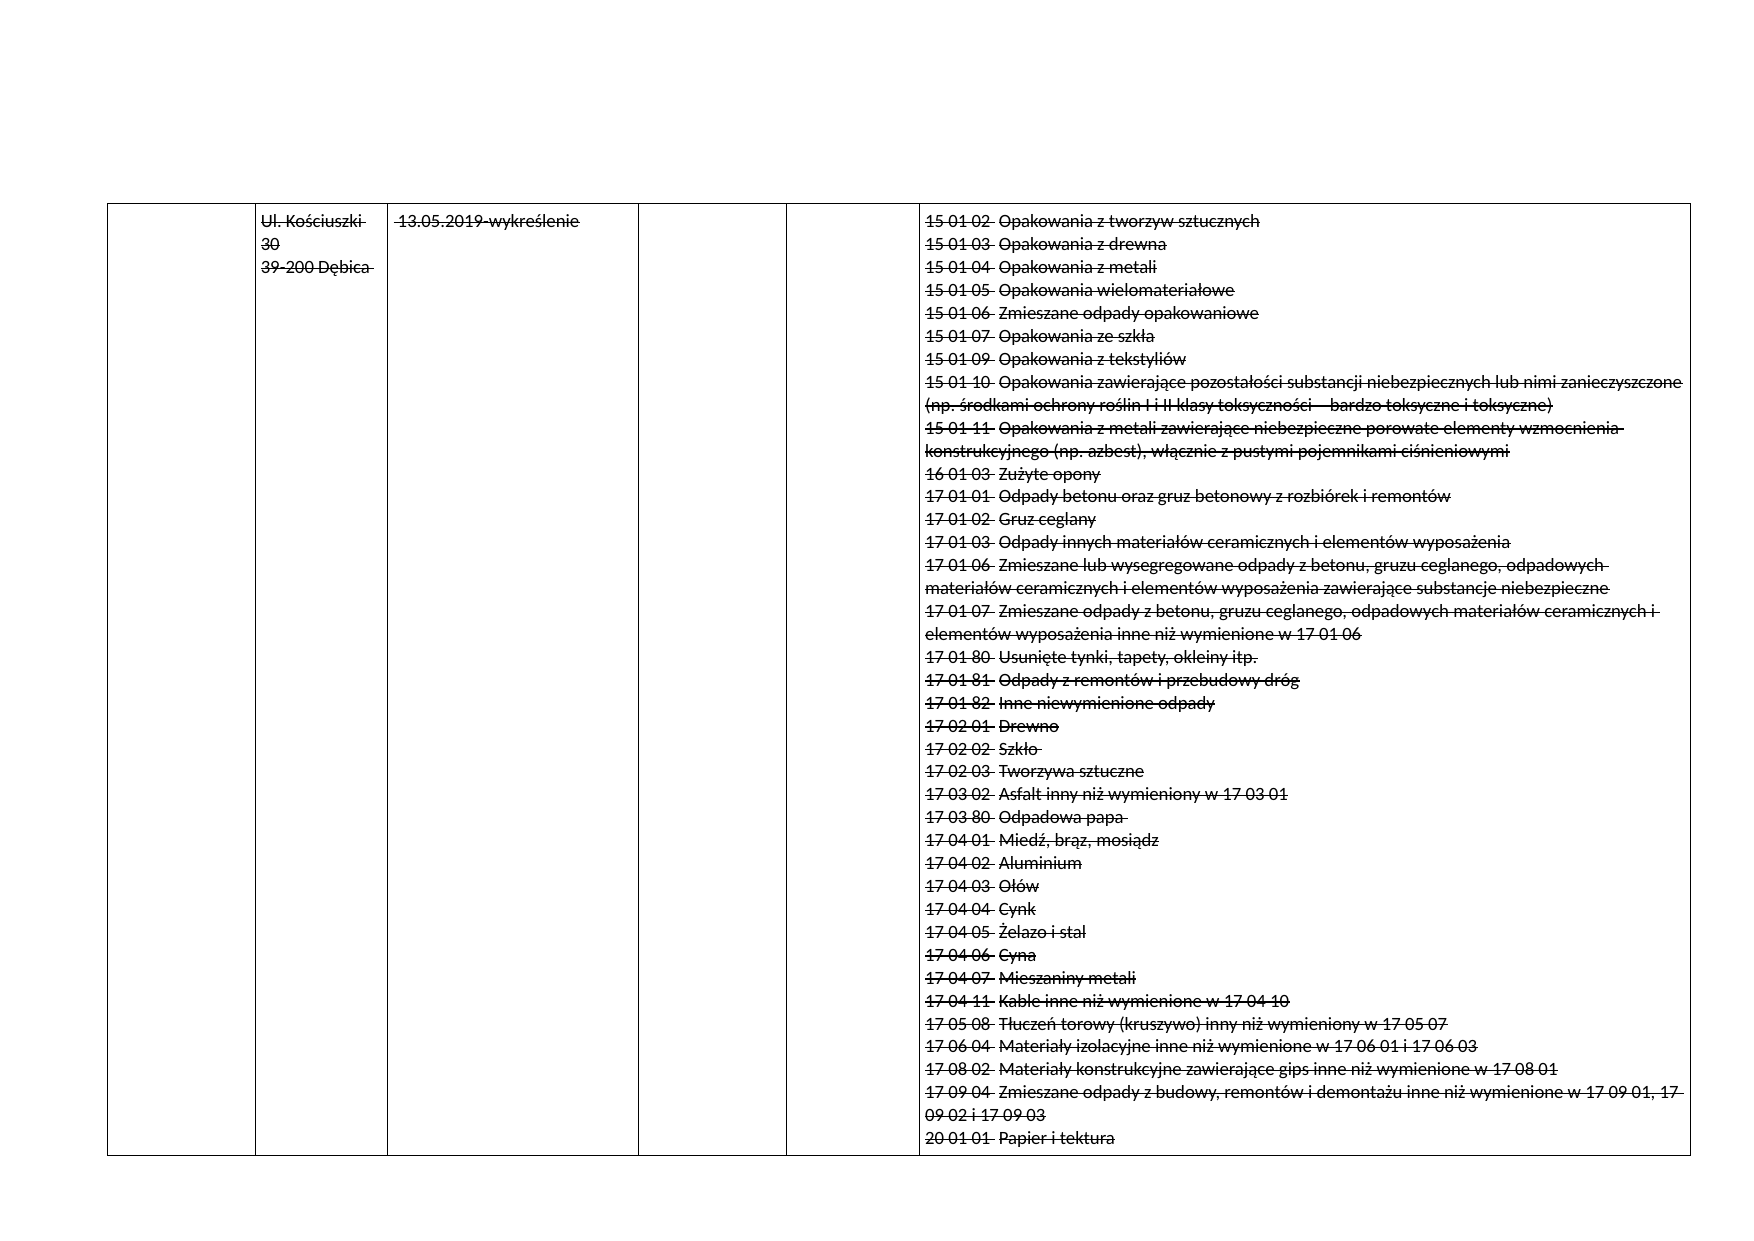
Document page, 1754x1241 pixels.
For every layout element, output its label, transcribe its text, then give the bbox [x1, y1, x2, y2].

table_cell Ul. Kościuszki 30 39-200 Dębica [256, 204, 387, 1155]
table_cell [787, 204, 919, 1155]
table_cell 13.05.2019-wykreślenie [388, 204, 638, 1155]
table_cell [1691, 203, 1695, 1155]
table_cell 15 01 02 Opakowania z tworzyw sztucznych 15 01 03 Opakowania z drewna 15 01 04 Opakowania z metali 15 01 05 Opakowania wielomateriałowe 15 01 06 Zmieszane odpady opakowaniowe 15 01 07 Opakowania ze szkła 15 01 09 Opakowania z tekstyliów 15 01 10 Opakowania zawierające pozostałości substancji niebezpiecznych lub nimi zanieczyszczone (np. środkami ochrony roślin I i II klasy toksyczności – bardzo toksyczne i toksyczne) 15 01 11 Opakowania z metali zawierające niebezpieczne porowate elementy wzmocnienia konstrukcyjnego (np. azbest), włącznie z pustymi pojemnikami ciśnieniowymi 16 01 03 Zużyte opony 17 01 01 Odpady betonu oraz gruz betonowy z rozbiórek i remontów 17 01 02 Gruz ceglany 17 01 03 Odpady innych materiałów ceramicznych i elementów wyposażenia 17 01 06 Zmieszane lub wysegregowane odpady z betonu, gruzu ceglanego, odpadowych materiałów ceramicznych i elementów wyposażenia zawierające substancje niebezpieczne 17 01 07 Zmieszane odpady z betonu, gruzu ceglanego, odpadowych materiałów ceramicznych i elementów wyposażenia inne niż wymienione w 17 01 06 17 01 80 Usunięte tynki, tapety, okleiny itp. 17 01 81 Odpady z remontów i przebudowy dróg 17 01 82 Inne niewymienione odpady 17 02 01 Drewno 17 02 02 Szkło 17 02 03 Tworzywa sztuczne 17 03 02 Asfalt inny niż wymieniony w 17 03 01 17 03 80 Odpadowa papa 17 04 01 Miedź, brąz, mosiądz 17 04 02 Aluminium 17 04 03 Ołów 17 04 04 Cynk 17 04 05 Żelazo i stal 17 04 06 Cyna 17 04 07 Mieszaniny metali 17 04 11 Kable inne niż wymienione w 17 04 10 17 05 08 Tłuczeń torowy (kruszywo) inny niż wymieniony w 17 05 07 17 06 04 Materiały izolacyjne inne niż wymienione w 17 06 01 i 17 06 03 17 08 02 Materiały konstrukcyjne zawierające gips inne niż wymienione w 17 08 01 17 09 04 Zmieszane odpady z budowy, remontów i demontażu inne niż wymienione w 17 09 01, 17 09 02 i 17 09 03 20 01 01 Papier i tektura [920, 204, 1690, 1155]
table_cell [108, 204, 255, 1155]
table_cell [639, 204, 786, 1155]
